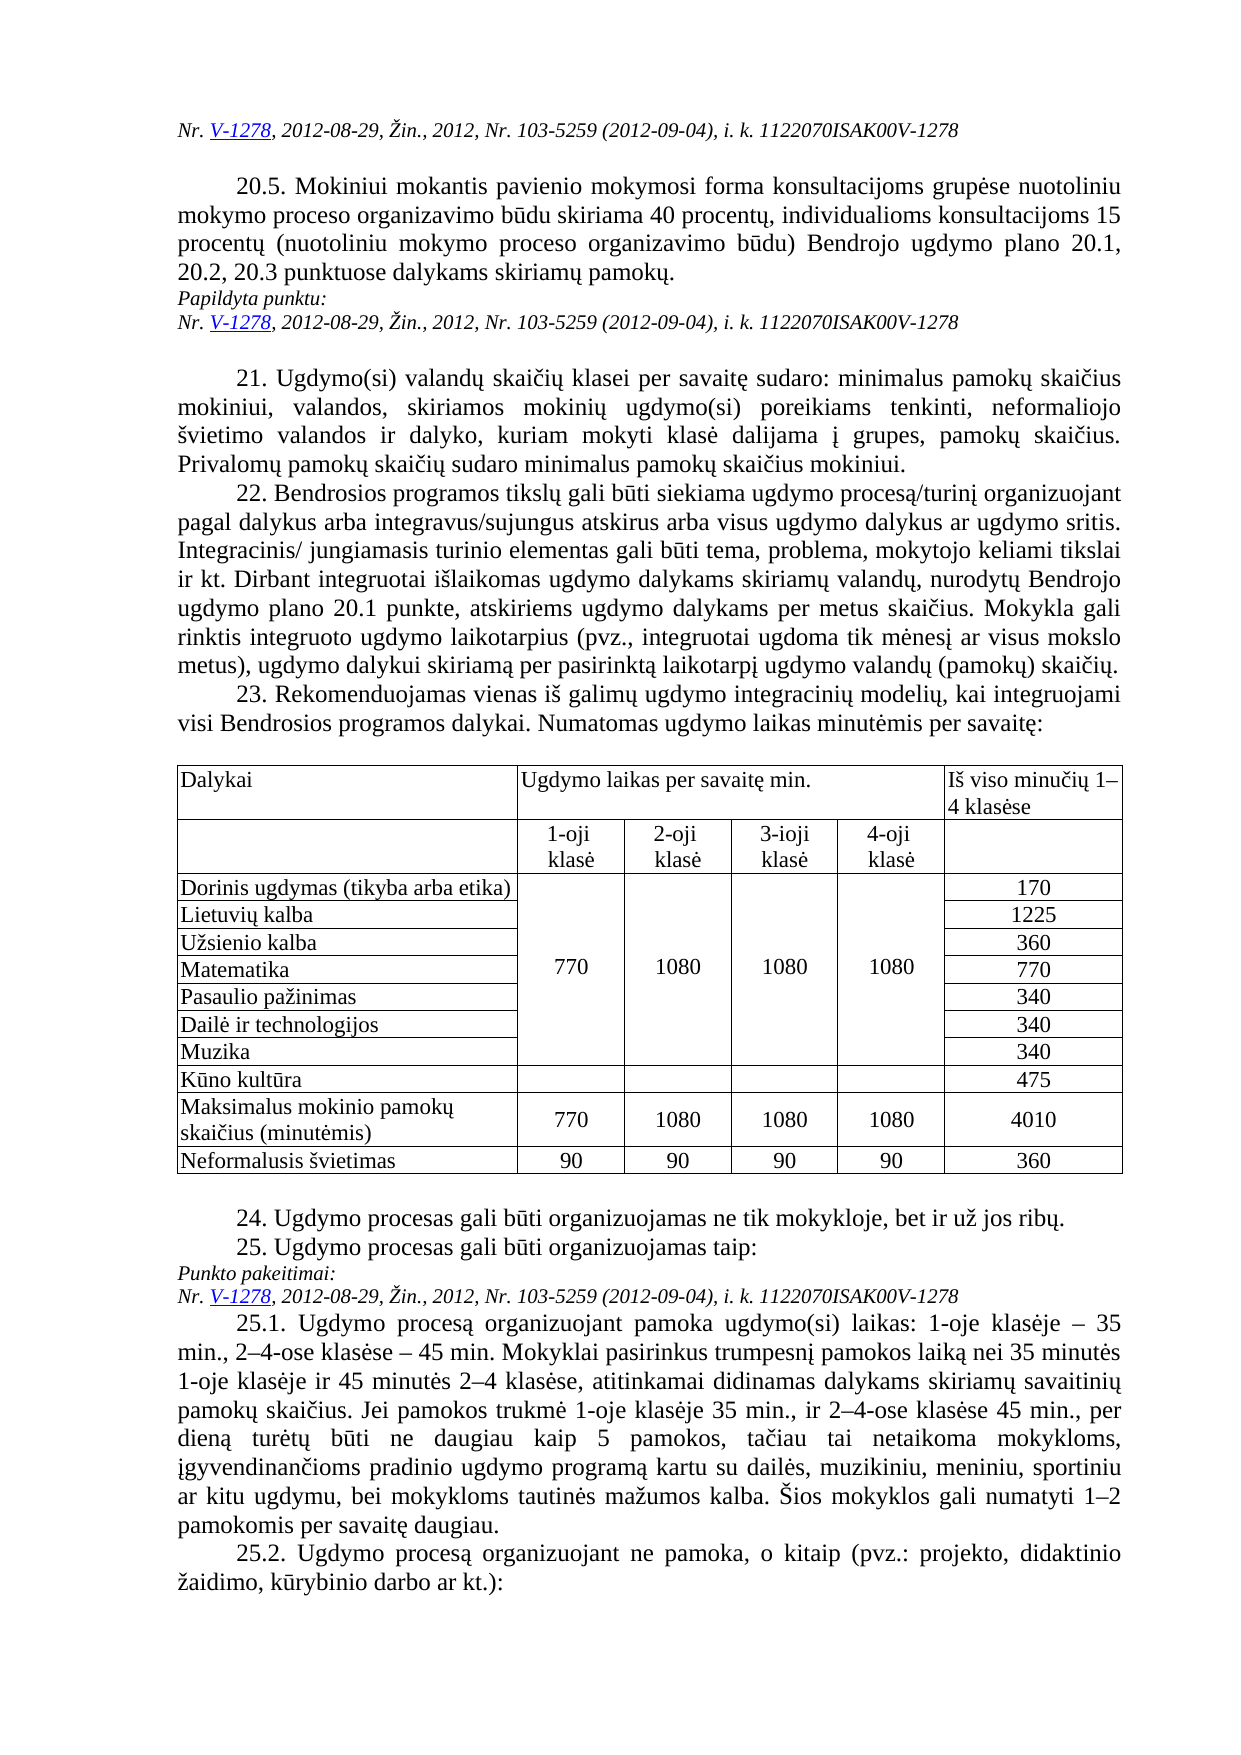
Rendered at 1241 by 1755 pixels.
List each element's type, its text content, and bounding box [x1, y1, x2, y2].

table_cell 90 [732, 1147, 837, 1173]
text 24. Ugdymo procesas gali būti organizuojamas ne tik mokykloje, bet ir už jos ribų. [177, 1203, 1122, 1232]
table_cell Dorinis ugdymas (tikyba arba etika) [178, 874, 517, 900]
table_cell 4-oji klasė [838, 820, 944, 873]
table_cell 1080 [732, 874, 837, 1064]
table_header Ugdymo laikas per savaitę min. [518, 766, 944, 819]
table_cell 340 [945, 1011, 1122, 1037]
table_cell Muzika [178, 1038, 517, 1064]
table_cell Maksimalus mokinio pamokų skaičius (minutėmis) [178, 1093, 517, 1146]
text 25.1. Ugdymo procesą organizuojant pamoka ugdymo(si) laikas: 1-oje klasėje – 35 min., 2–4-ose klasėse – 45 min. Mokyklai pasirinkus trumpesnį pamokos laiką nei 35 minutės 1-oje klasėje ir 45 minutės 2–4 klasėse, atitinkamai didinamas dalykams skiriamų savaitinių pamokų skaičius. Jei pamokos trukmė 1-oje klasėje 35 min., ir 2–4-ose klasėse 45 min., per dieną turėtų būti ne daugiau kaip 5 pamokos, tačiau tai netaikoma mokykloms, įgyvendinančioms pradinio ugdymo programą kartu su dailės, muzikiniu, meniniu, sportiniu ar kitu ugdymu, bei mokykloms tautinės mažumos kalba. Šios mokyklos gali numatyti 1–2 pamokomis per savaitę daugiau. [177, 1308, 1122, 1538]
table_cell 340 [945, 1038, 1122, 1064]
text Papildyta punktu: [177, 286, 1122, 310]
table_cell [625, 1066, 731, 1092]
text Nr. V-1278, 2012-08-29, Žin., 2012, Nr. 103-5259 (2012-09-04), i. k. 1122070ISAK00V-1278 [177, 310, 1122, 334]
text Nr. V-1278, 2012-08-29, Žin., 2012, Nr. 103-5259 (2012-09-04), i. k. 1122070ISAK00V-1278 [177, 1284, 1122, 1308]
table_cell 1080 [838, 1093, 944, 1146]
text 21. Ugdymo(si) valandų skaičių klasei per savaitę sudaro: minimalus pamokų skaičius mokiniui, valandos, skiriamos mokinių ugdymo(si) poreikiams tenkinti, neformaliojo švietimo valandos ir dalyko, kuriam mokyti klasė dalijama į grupes, pamokų skaičius. Privalomų pamokų skaičių sudaro minimalus pamokų skaičius mokiniui. [177, 363, 1122, 478]
table_cell 1080 [838, 874, 944, 1064]
table_cell 770 [518, 1093, 624, 1146]
table_cell 90 [518, 1147, 624, 1173]
table_cell 90 [838, 1147, 944, 1173]
table_cell Matematika [178, 956, 517, 982]
text 20.5. Mokiniui mokantis pavienio mokymosi forma konsultacijoms grupėse nuotoliniu mokymo proceso organizavimo būdu skiriama 40 procentų, individualioms konsultacijoms 15 procentų (nuotoliniu mokymo proceso organizavimo būdu) Bendrojo ugdymo plano 20.1, 20.2, 20.3 punktuose dalykams skiriamų pamokų. [177, 171, 1122, 286]
table_cell 90 [625, 1147, 731, 1173]
table_cell [838, 1066, 944, 1092]
table_cell 340 [945, 984, 1122, 1010]
table_cell 1225 [945, 901, 1122, 928]
table_cell 475 [945, 1066, 1122, 1092]
table_cell 360 [945, 929, 1122, 955]
table_cell 1080 [625, 1093, 731, 1146]
table_cell 1080 [732, 1093, 837, 1146]
text Nr. V-1278, 2012-08-29, Žin., 2012, Nr. 103-5259 (2012-09-04), i. k. 1122070ISAK00V-1278 [177, 118, 1122, 142]
table_header Iš viso minučių 1–4 klasėse [945, 766, 1122, 819]
table_cell 1080 [625, 874, 731, 1064]
table_cell Lietuvių kalba [178, 901, 517, 928]
table_header Dalykai [178, 766, 517, 819]
table_cell Pasaulio pažinimas [178, 984, 517, 1010]
table_cell [945, 820, 1122, 873]
table_cell 2-oji klasė [625, 820, 731, 873]
table_cell Dailė ir technologijos [178, 1011, 517, 1037]
table_cell [518, 1066, 624, 1092]
table_cell 770 [518, 874, 624, 1064]
table_cell [178, 820, 517, 873]
table_cell Kūno kultūra [178, 1066, 517, 1092]
table_cell 770 [945, 956, 1122, 982]
table_cell 3-ioji klasė [732, 820, 837, 873]
text Punkto pakeitimai: [177, 1260, 1122, 1284]
table_cell Užsienio kalba [178, 929, 517, 955]
table_cell [732, 1066, 837, 1092]
table_cell 360 [945, 1147, 1122, 1173]
table_cell Neformalusis švietimas [178, 1147, 517, 1173]
text 23. Rekomenduojamas vienas iš galimų ugdymo integracinių modelių, kai integruojami visi Bendrosios programos dalykai. Numatomas ugdymo laikas minutėmis per savaitę: [177, 679, 1122, 737]
table_cell 170 [945, 874, 1122, 900]
table_cell 1-oji klasė [518, 820, 624, 873]
text 22. Bendrosios programos tikslų gali būti siekiama ugdymo procesą/turinį organizuojant pagal dalykus arba integravus/sujungus atskirus arba visus ugdymo dalykus ar ugdymo sritis. Integracinis/ jungiamasis turinio elementas gali būti tema, problema, mokytojo keliami tikslai ir kt. Dirbant integruotai išlaikomas ugdymo dalykams skiriamų valandų, nurodytų Bendrojo ugdymo plano 20.1 punkte, atskiriems ugdymo dalykams per metus skaičius. Mokykla gali rinktis integruoto ugdymo laikotarpius (pvz., integruotai ugdoma tik mėnesį ar visus mokslo metus), ugdymo dalykui skiriamą per pasirinktą laikotarpį ugdymo valandų (pamokų) skaičių. [177, 478, 1122, 679]
text 25.2. Ugdymo procesą organizuojant ne pamoka, o kitaip (pvz.: projekto, didaktinio žaidimo, kūrybinio darbo ar kt.): [177, 1538, 1122, 1596]
table_cell 4010 [945, 1093, 1122, 1146]
text 25. Ugdymo procesas gali būti organizuojamas taip: [177, 1232, 1122, 1260]
